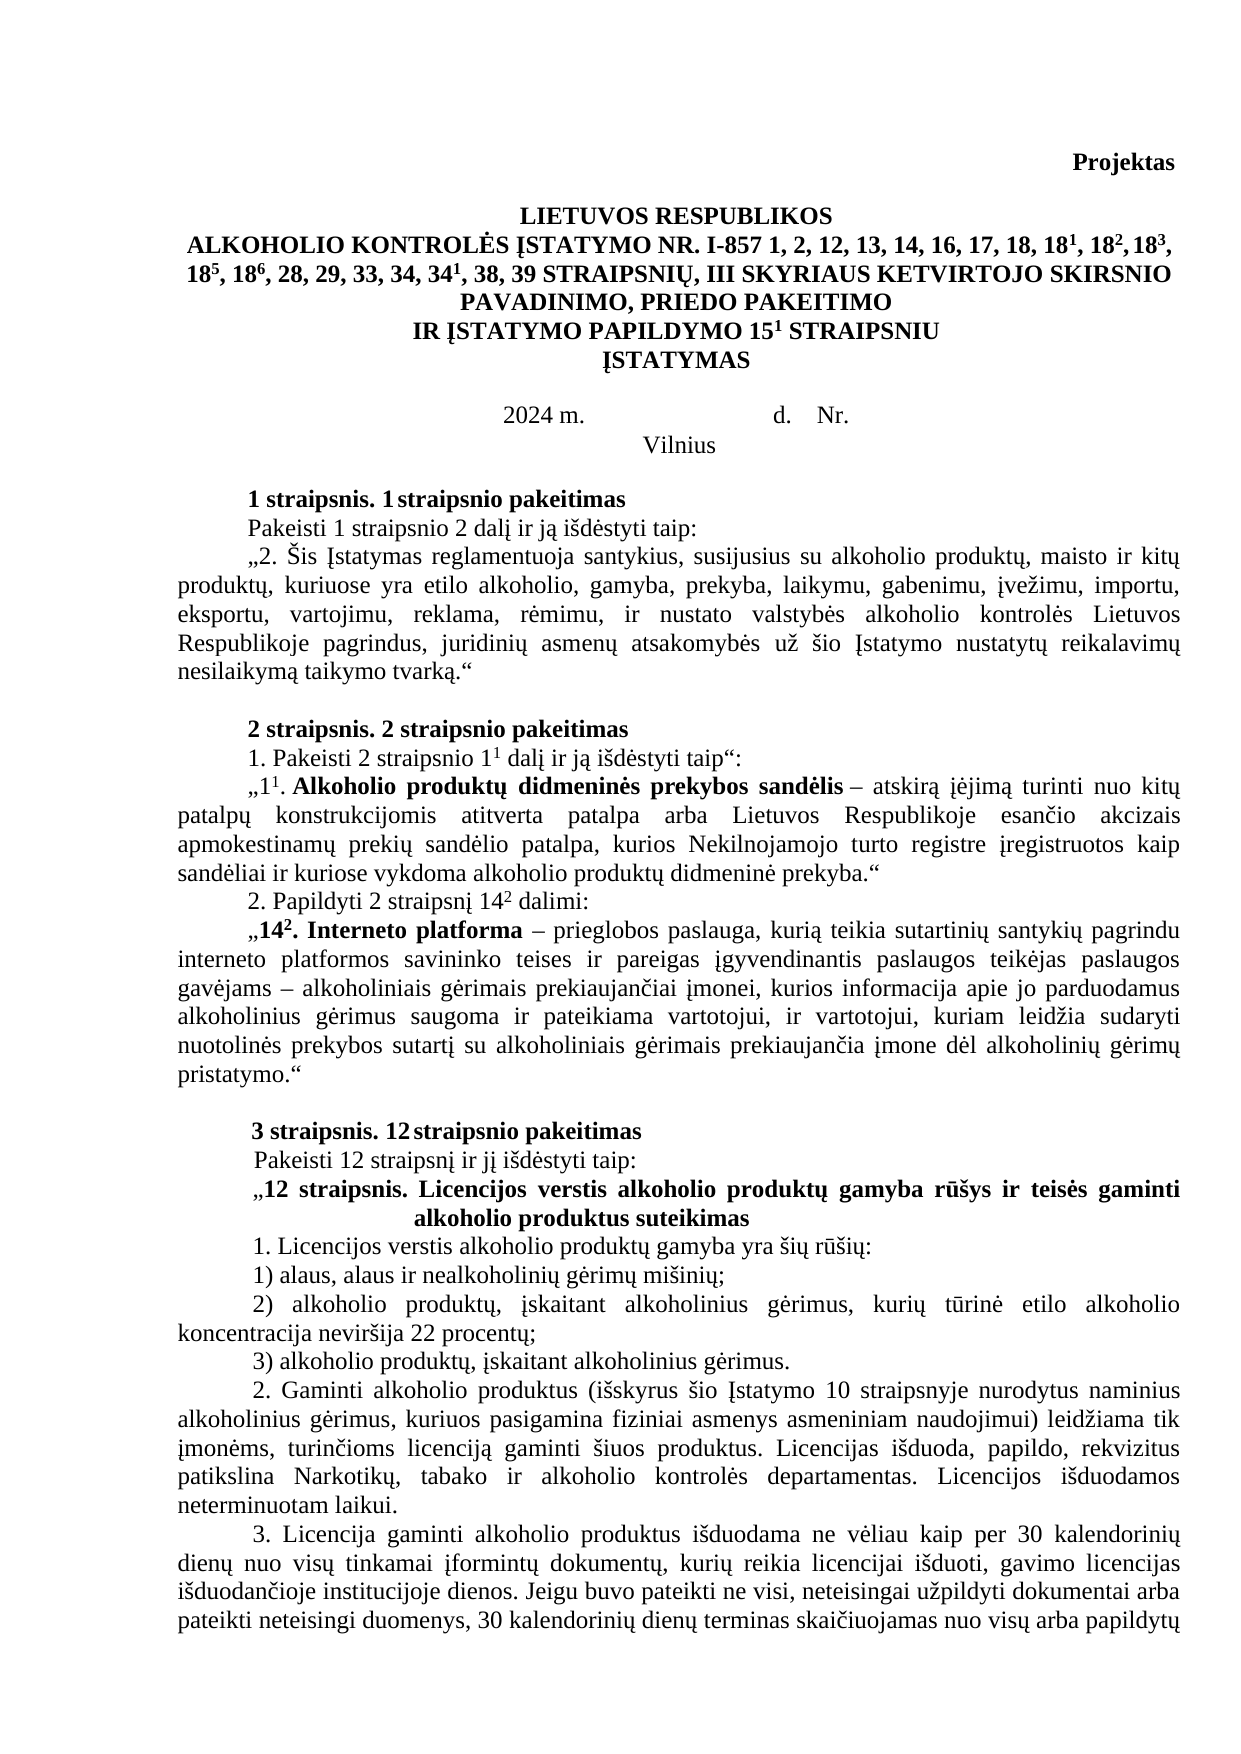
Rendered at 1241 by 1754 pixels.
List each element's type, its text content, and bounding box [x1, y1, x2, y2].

text 3. Licencija gaminti alkoholio produktus išduodama ne vėliau kaip per 30 kalendorinių dienų nuo visų tinkamai įformintų dokumentų, kurių reikia licencijai išduoti, gavimo licencijas išduodančioje institucijoje dienos. Jeigu buvo pateikti ne visi, neteisingai užpildyti dokumentai arba pateikti neteisingi duomenys, 30 kalendorinių dienų terminas skaičiuojamas nuo visų arba papildytų [177, 1519, 1181, 1634]
text Pakeisti 12 straipsnį ir jį išdėstyti taip: [177, 1145, 1181, 1174]
text „2. Šis Įstatymas reglamentuoja santykius, susijusius su alkoholio produktų, maisto ir kitų produktų, kuriuose yra etilo alkoholio, gamyba, prekyba, laikymu, gabenimu, įvežimu, importu, eksportu, vartojimu, reklama, rėmimu, ir nustato valstybės alkoholio kontrolės Lietuvos Respublikoje pagrindus, juridinių asmenų atsakomybės už šio Įstatymo nustatytų reikalavimų nesilaikymą taikymo tvarką.“ [177, 541, 1181, 685]
text 2. Papildyti 2 straipsnį 142 dalimi: [177, 886, 1181, 915]
text Pakeisti 1 straipsnio 2 dalį ir ją išdėstyti taip: [177, 513, 1181, 541]
text „142. Interneto platforma – prieglobos paslauga, kurią teikia sutartinių santykių pagrindu interneto platformos savininko teises ir pareigas įgyvendinantis paslaugos teikėjas paslaugos gavėjams – alkoholiniais gėrimais prekiaujančiai įmonei, kurios informacija apie jo parduodamus alkoholinius gėrimus saugoma ir pateikiama vartotojui, ir vartotojui, kuriam leidžia sudaryti nuotolinės prekybos sutartį su alkoholiniais gėrimais prekiaujančia įmone dėl alkoholinių gėrimų pristatymo.“ [177, 915, 1181, 1088]
text 1. Licencijos verstis alkoholio produktų gamyba yra šių rūšių: [177, 1231, 1181, 1260]
text 1. Pakeisti 2 straipsnio 11 dalį ir ją išdėstyti taip“: [177, 743, 1181, 771]
text 2. Gaminti alkoholio produktus (išskyrus šio Įstatymo 10 straipsnyje nurodytus naminius alkoholinius gėrimus, kuriuos pasigamina fiziniai asmenys asmeniniam naudojimui) leidžiama tik įmonėms, turinčioms licenciją gaminti šiuos produktus. Licencijas išduoda, papildo, rekvizitus patikslina Narkotikų, tabako ir alkoholio kontrolės departamentas. Licencijos išduodamos neterminuotam laikui. [177, 1375, 1181, 1519]
text 3) alkoholio produktų, įskaitant alkoholinius gėrimus. [177, 1346, 1181, 1375]
text IR ĮSTATYMO PAPILDYMO 151 STRAIPSNIU [177, 316, 1181, 345]
text 2) alkoholio produktų, įskaitant alkoholinius gėrimus, kurių tūrinė etilo alkoholio koncentracija neviršija 22 procentų; [177, 1289, 1181, 1346]
text 1) alaus, alaus ir nealkoholinių gėrimų mišinių; [177, 1260, 1181, 1289]
text Vilnius [177, 430, 1181, 458]
text Projektas [446, 147, 1181, 176]
text 3 straipsnis. 12 straipsnio pakeitimas [177, 1116, 1181, 1145]
text ALKOHOLIO KONTROLĖS ĮSTATYMO NR. I-857 1, 2, 12, 13, 14, 16, 17, 18, 181, 182, 183, 185, 186, 28, 29, 33, 34, 341, 38, 39 STRAIPSNIŲ, III SKYRIAUS KETVIRTOJO SKIRSNIO PAVADINIMO, PRIEDO PAKEITIMO [177, 230, 1181, 316]
text 2024 m. d. Nr. [177, 399, 1181, 430]
text „11. Alkoholio produktų didmeninės prekybos sandėlis – atskirą įėjimą turinti nuo kitų patalpų konstrukcijomis atitverta patalpa arba Lietuvos Respublikoje esančio akcizais apmokestinamų prekių sandėlio patalpa, kurios Nekilnojamojo turto registre įregistruotos kaip sandėliai ir kuriose vykdoma alkoholio produktų didmeninė prekyba.“ [177, 771, 1181, 886]
text LIETUVOS RESPUBLIKOS [177, 201, 1181, 230]
text 1 straipsnis. 1 straipsnio pakeitimas [177, 484, 1181, 513]
text ĮSTATYMAS [177, 345, 1181, 374]
text 2 straipsnis. 2 straipsnio pakeitimas [177, 714, 1181, 743]
text „12 straipsnis. Licencijos verstis alkoholio produktų gamyba rūšys ir teisės gaminti alkoholio produktus suteikimas [252, 1174, 1181, 1231]
